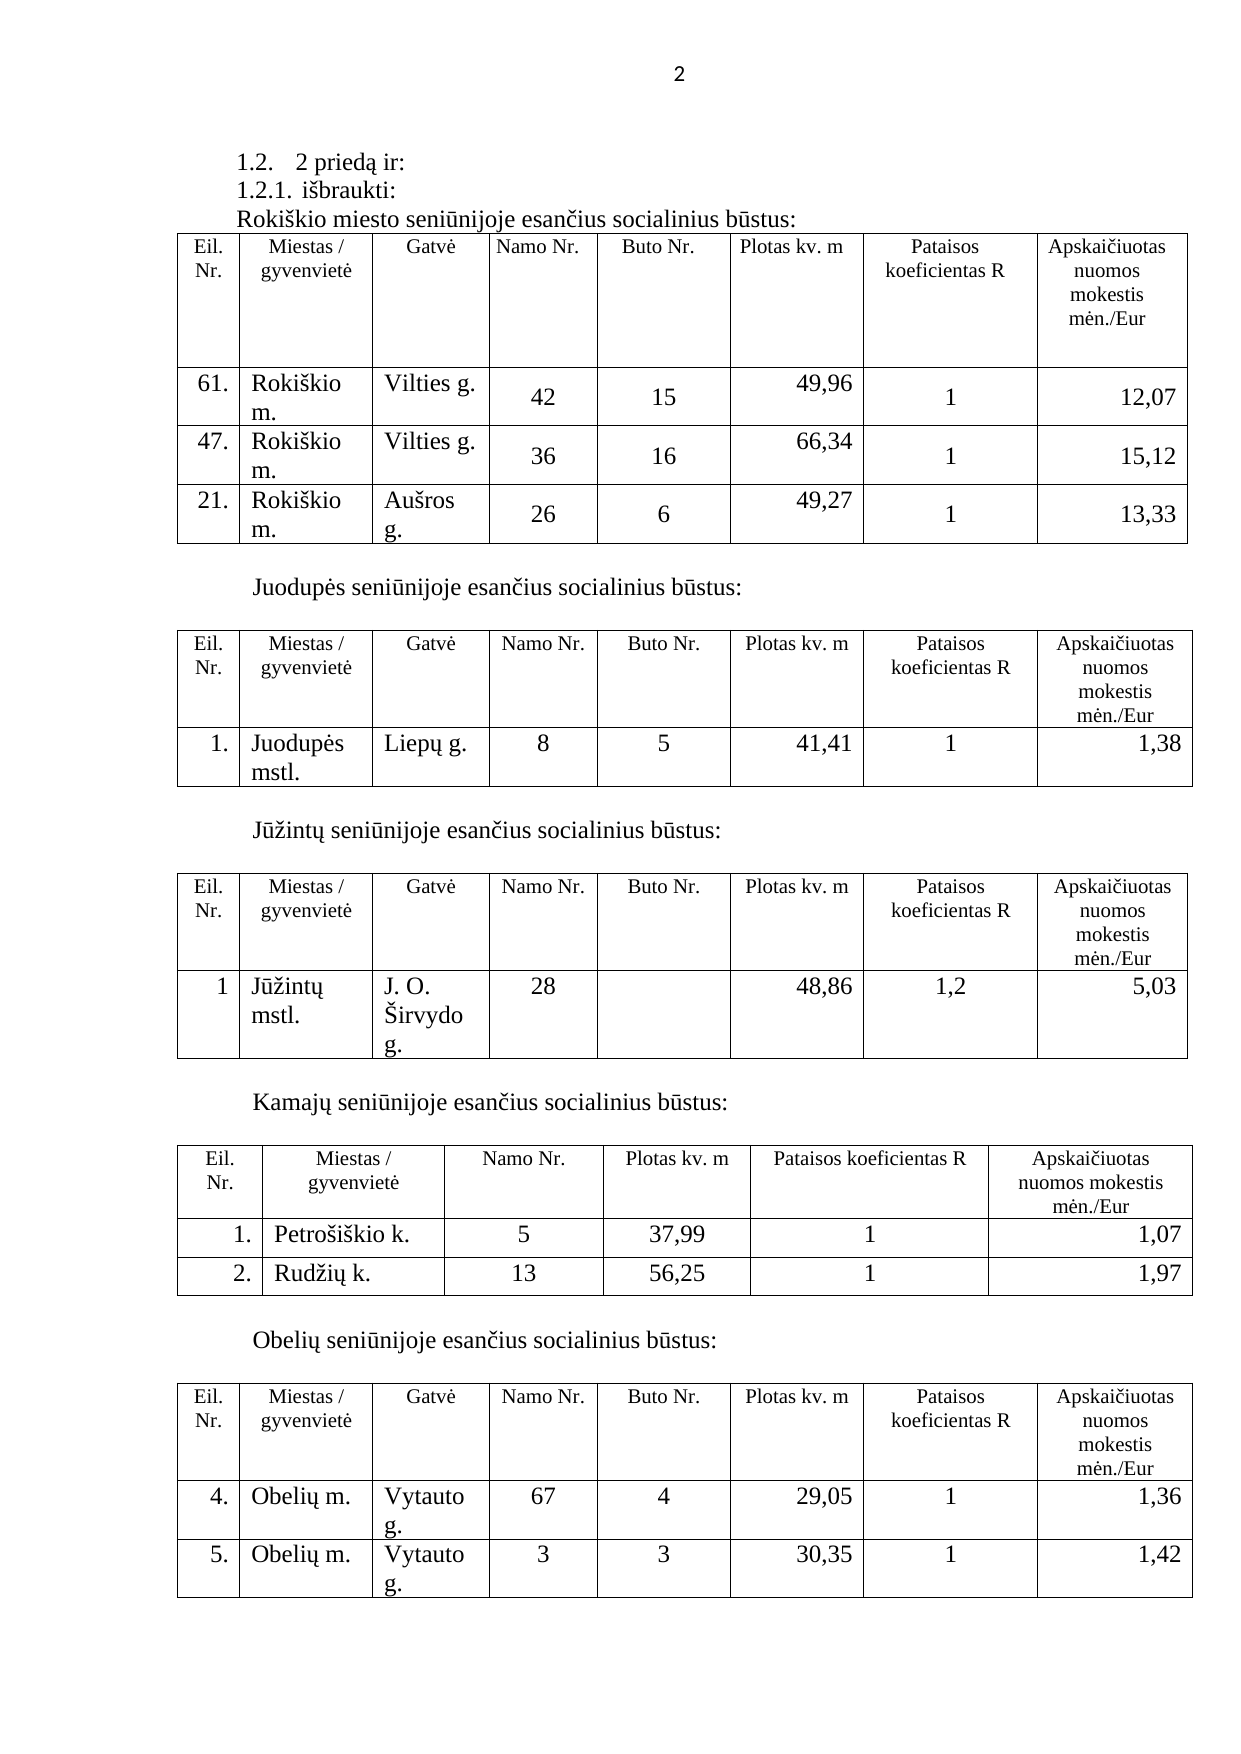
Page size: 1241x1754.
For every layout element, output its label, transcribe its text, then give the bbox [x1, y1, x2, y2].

table_cell 47. [178, 426, 239, 484]
table_header Apskaičiuotas nuomos mokestis mėn./Eur [1038, 1384, 1192, 1480]
table_cell Liepų g. [373, 728, 489, 786]
table_header Plotas kv. m [731, 631, 863, 727]
table_cell 8 [490, 728, 597, 786]
table_cell 66,34 [731, 426, 863, 484]
table_header Gatvė [373, 631, 489, 727]
table_header Gatvė [373, 1384, 489, 1480]
table_header Plotas kv. m [731, 874, 863, 970]
table_cell 13 [445, 1258, 603, 1295]
table_cell 49,96 [731, 368, 863, 425]
table_header Pataisos koeficientas R [751, 1146, 988, 1218]
table_cell Juodupės mstl. [240, 728, 372, 786]
table_cell Vytauto g. [373, 1540, 489, 1597]
table_cell Vilties g. [373, 368, 489, 425]
table_header Gatvė [373, 234, 489, 367]
table_cell 6 [598, 485, 730, 542]
table_cell 48,86 [731, 971, 863, 1057]
table_header Plotas kv. m [731, 1384, 863, 1480]
table_cell 56,25 [604, 1258, 750, 1295]
table_cell 26 [490, 485, 597, 542]
table_header Namo Nr. [490, 874, 597, 970]
table_cell 4. [178, 1481, 239, 1538]
table_cell 1,2 [864, 971, 1037, 1057]
table_cell 37,99 [604, 1219, 750, 1257]
text Kamajų seniūnijoje esančius socialinius būstus: [252, 1087, 1181, 1116]
table_cell 16 [598, 426, 730, 484]
table_cell 1,07 [989, 1219, 1192, 1257]
table_cell 1. [178, 728, 239, 786]
table_cell 67 [490, 1481, 597, 1538]
table_header Buto Nr. [598, 631, 730, 727]
table_header Plotas kv. m [731, 234, 863, 367]
table_header Miestas / gyvenvietė [240, 631, 372, 727]
table_cell 29,05 [731, 1481, 863, 1538]
table_header Eil. Nr. [178, 631, 239, 727]
table_header Buto Nr. [598, 1384, 730, 1480]
table_cell [598, 971, 730, 1057]
table_header Miestas / gyvenvietė [240, 234, 372, 367]
table_header Pataisos koeficientas R [864, 874, 1037, 970]
table_cell Vilties g. [373, 426, 489, 484]
table_cell Petrošiškio k. [263, 1219, 444, 1257]
table_header Eil. Nr. [178, 874, 239, 970]
table_cell 1 [864, 1481, 1037, 1538]
table_cell 3 [598, 1540, 730, 1597]
table_cell 5 [445, 1219, 603, 1257]
table_cell 49,27 [731, 485, 863, 542]
table_header Miestas / gyvenvietė [240, 874, 372, 970]
table_cell Aušros g. [373, 485, 489, 542]
table_cell 1. [178, 1219, 262, 1257]
table_cell 41,41 [731, 728, 863, 786]
table_header Namo Nr. [490, 234, 597, 367]
table_cell 1 [178, 971, 239, 1057]
table_header Apskaičiuotas nuomos mokestis mėn./Eur [1038, 874, 1187, 970]
table_cell Obelių m. [240, 1481, 372, 1538]
table_header Buto Nr. [598, 234, 730, 367]
table_cell 13,33 [1038, 485, 1187, 542]
table_cell 5 [598, 728, 730, 786]
table_cell 1 [864, 426, 1037, 484]
table_cell 15 [598, 368, 730, 425]
table_header Apskaičiuotas nuomos mokestis mėn./Eur [989, 1146, 1192, 1218]
table_cell 1,38 [1038, 728, 1192, 786]
table_cell 1,36 [1038, 1481, 1192, 1538]
table_cell 61. [178, 368, 239, 425]
table_header Apskaičiuotas nuomos mokestis mėn./Eur [1038, 234, 1187, 367]
table_header Pataisos koeficientas R [864, 631, 1037, 727]
table_cell 1 [864, 368, 1037, 425]
table_cell Obelių m. [240, 1540, 372, 1597]
text Rokiškio miesto seniūnijoje esančius socialinius būstus: [236, 204, 1181, 233]
table_header Eil. Nr. [178, 1384, 239, 1480]
table_cell 1 [751, 1258, 988, 1295]
table_cell Jūžintų mstl. [240, 971, 372, 1057]
table_header Pataisos koeficientas R [864, 234, 1037, 367]
text 1.2. 2 priedą ir: [236, 147, 1181, 176]
table_cell Rokiškio m. [240, 426, 372, 484]
text Juodupės seniūnijoje esančius socialinius būstus: [252, 572, 1181, 601]
table_cell 1,42 [1038, 1540, 1192, 1597]
table_cell Rudžių k. [263, 1258, 444, 1295]
table_header Miestas / gyvenvietė [263, 1146, 444, 1218]
table_cell 1,97 [989, 1258, 1192, 1295]
table_header Miestas / gyvenvietė [240, 1384, 372, 1480]
table_cell 2. [178, 1258, 262, 1295]
table_cell 42 [490, 368, 597, 425]
table_header Namo Nr. [445, 1146, 603, 1218]
table_cell 5,03 [1038, 971, 1187, 1057]
table_cell J. O. Širvydo g. [373, 971, 489, 1057]
table_cell Rokiškio m. [240, 485, 372, 542]
table_cell 28 [490, 971, 597, 1057]
text Jūžintų seniūnijoje esančius socialinius būstus: [252, 815, 1181, 844]
table_header Eil. Nr. [178, 1146, 262, 1218]
table_cell 15,12 [1038, 426, 1187, 484]
table_cell 4 [598, 1481, 730, 1538]
table_cell 12,07 [1038, 368, 1187, 425]
table_cell 3 [490, 1540, 597, 1597]
table_cell Rokiškio m. [240, 368, 372, 425]
table_header Eil. Nr. [178, 234, 239, 367]
table_header Buto Nr. [598, 874, 730, 970]
table_cell 1 [864, 485, 1037, 542]
table_cell 1 [864, 1540, 1037, 1597]
text 1.2.1. išbraukti: [236, 176, 1181, 204]
text Obelių seniūnijoje esančius socialinius būstus: [252, 1325, 1181, 1354]
table_cell 30,35 [731, 1540, 863, 1597]
table_header Apskaičiuotas nuomos mokestis mėn./Eur [1038, 631, 1192, 727]
table_header Gatvė [373, 874, 489, 970]
table_header Plotas kv. m [604, 1146, 750, 1218]
table_cell 5. [178, 1540, 239, 1597]
table_cell Vytauto g. [373, 1481, 489, 1538]
table_cell 36 [490, 426, 597, 484]
table_cell 1 [864, 728, 1037, 786]
table_header Namo Nr. [490, 631, 597, 727]
table_cell 21. [178, 485, 239, 542]
table_header Namo Nr. [490, 1384, 597, 1480]
table_header Pataisos koeficientas R [864, 1384, 1037, 1480]
table_cell 1 [751, 1219, 988, 1257]
